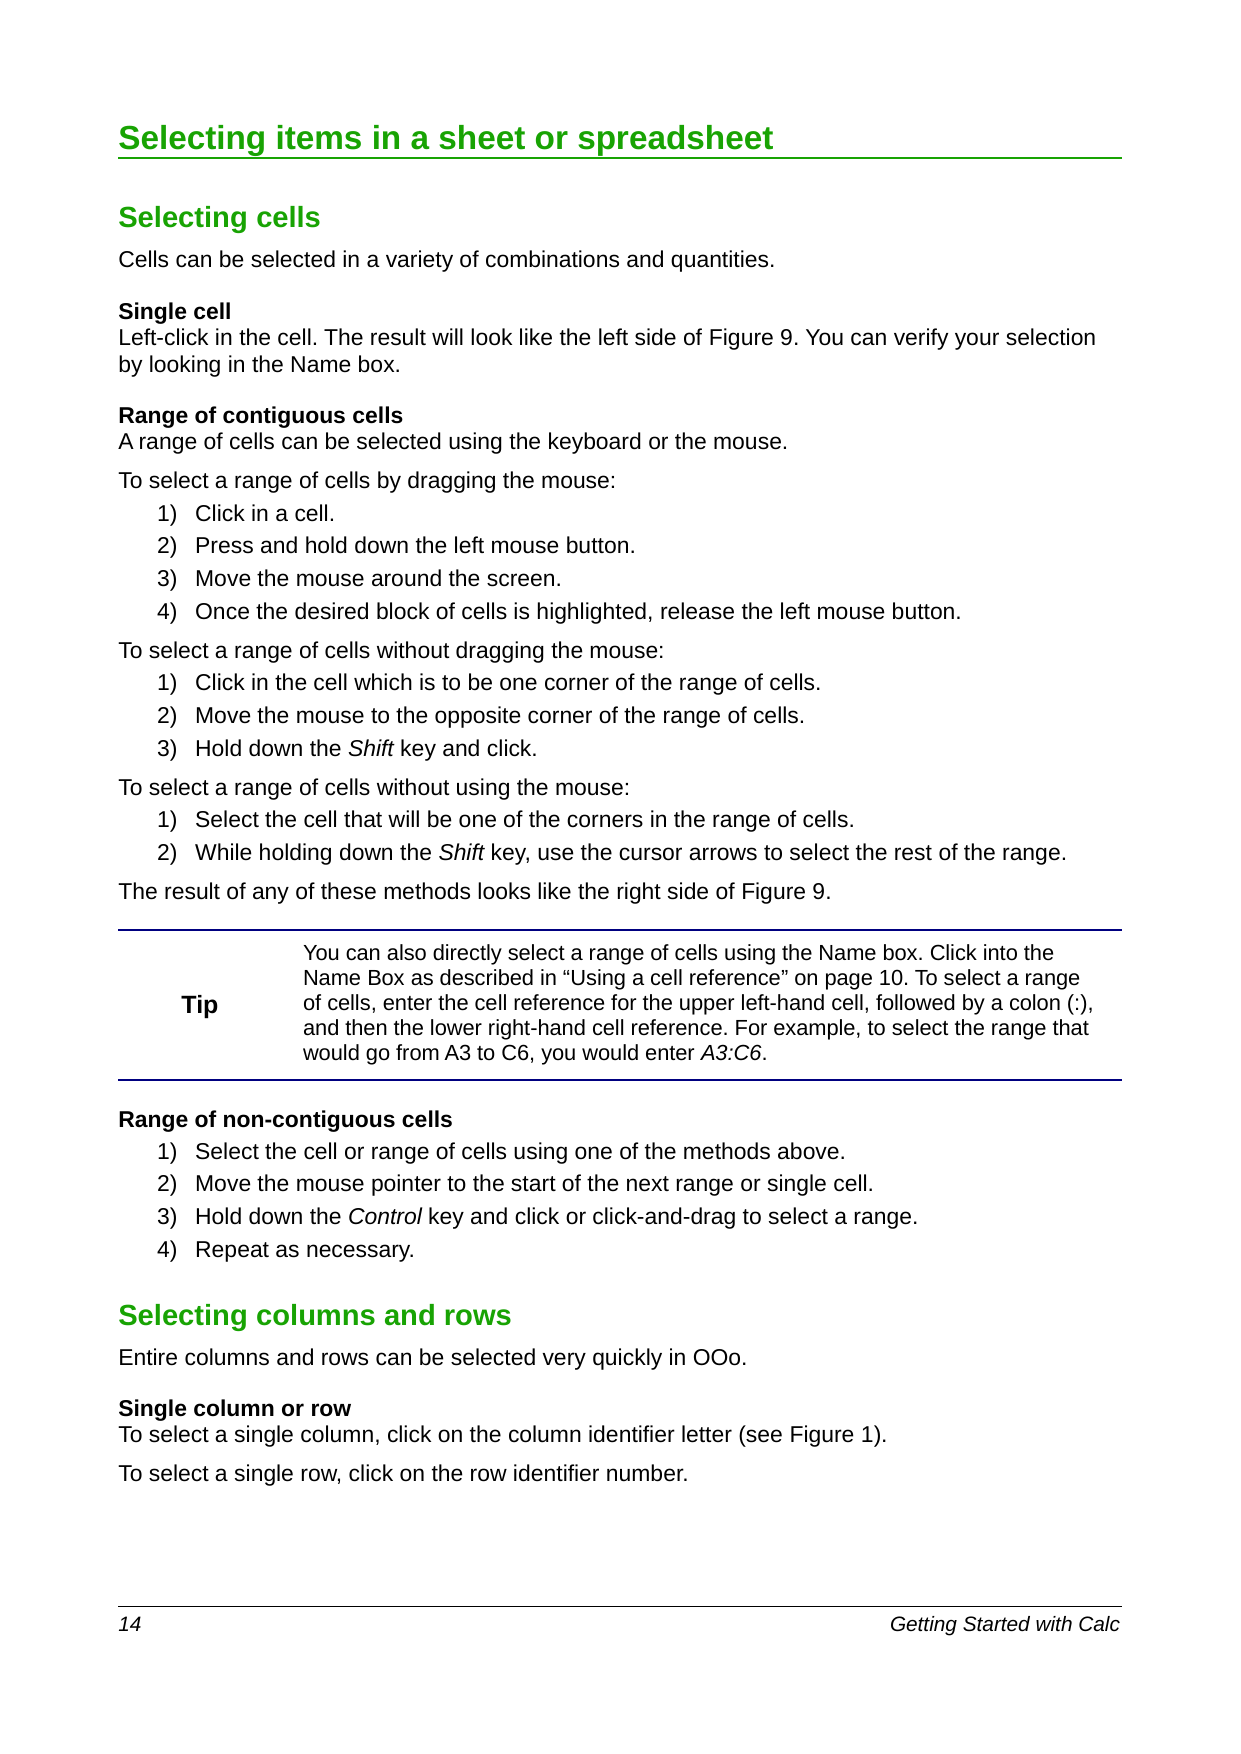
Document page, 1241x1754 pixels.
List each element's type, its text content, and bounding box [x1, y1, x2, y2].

subtitle Selecting items in a sheet or spreadsheet [118, 118, 1122, 157]
list Select the cell that will be one of the corners in the range of cells. [177, 806, 1122, 833]
list Move the mouse around the screen. [177, 565, 1122, 591]
text Single cell [118, 298, 1122, 324]
list Move the mouse pointer to the start of the next range or single cell. [177, 1170, 1122, 1197]
list Once the desired block of cells is highlighted, release the left mouse button. [177, 598, 1122, 624]
text Range of contiguous cells [118, 402, 1122, 428]
subtitle Selecting columns and rows [118, 1297, 1122, 1331]
text The result of any of these methods looks like the right side of Figure 9. [118, 878, 1122, 904]
list Click in the cell which is to be one corner of the range of cells. [177, 669, 1122, 696]
text Single column or row [118, 1395, 1122, 1421]
text To select a single column, click on the column identifier letter (see Figure 1). [118, 1421, 1122, 1447]
subtitle Selecting cells [118, 201, 1122, 234]
table_header Tip [118, 931, 281, 1078]
text Cells can be selected in a variety of combinations and quantities. [118, 246, 1122, 273]
list Move the mouse to the opposite corner of the range of cells. [177, 702, 1122, 728]
list Select the cell or range of cells using one of the methods above. [177, 1138, 1122, 1164]
text Entire columns and rows can be selected very quickly in OOo. [118, 1343, 1122, 1370]
text A range of cells can be selected using the keyboard or the mouse. [118, 428, 1122, 454]
list Hold down the Shift key and click. [177, 734, 1122, 761]
list To select a range of cells without using the mouse: [118, 773, 1122, 800]
list While holding down the Shift key, use the cursor arrows to select the rest of the range. [177, 839, 1122, 865]
list Repeat as necessary. [177, 1236, 1122, 1262]
list Press and hold down the left mouse button. [177, 532, 1122, 559]
list Click in a cell. [177, 500, 1122, 526]
list To select a range of cells without dragging the mouse: [118, 637, 1122, 663]
text To select a single row, click on the row identifier number. [118, 1460, 1122, 1486]
list To select a range of cells by dragging the mouse: [118, 467, 1122, 493]
text Range of non-contiguous cells [118, 1106, 1122, 1132]
list Hold down the Control key and click or click-and-drag to select a range. [177, 1203, 1122, 1229]
text Left-click in the cell. The result will look like the left side of Figure 9. You can verify your selection by looking in the Name box. [118, 324, 1122, 377]
table_header You can also directly select a range of cells using the Name box. Click into the Name Box as described in “Using a cell reference” on page 10. To select a range of cells, enter the cell reference for the upper left-hand cell, followed by a colon (:), and then the lower right-hand cell reference. For example, to select the range that would go from A3 to C6, you would enter A3:C6. [281, 931, 1122, 1078]
